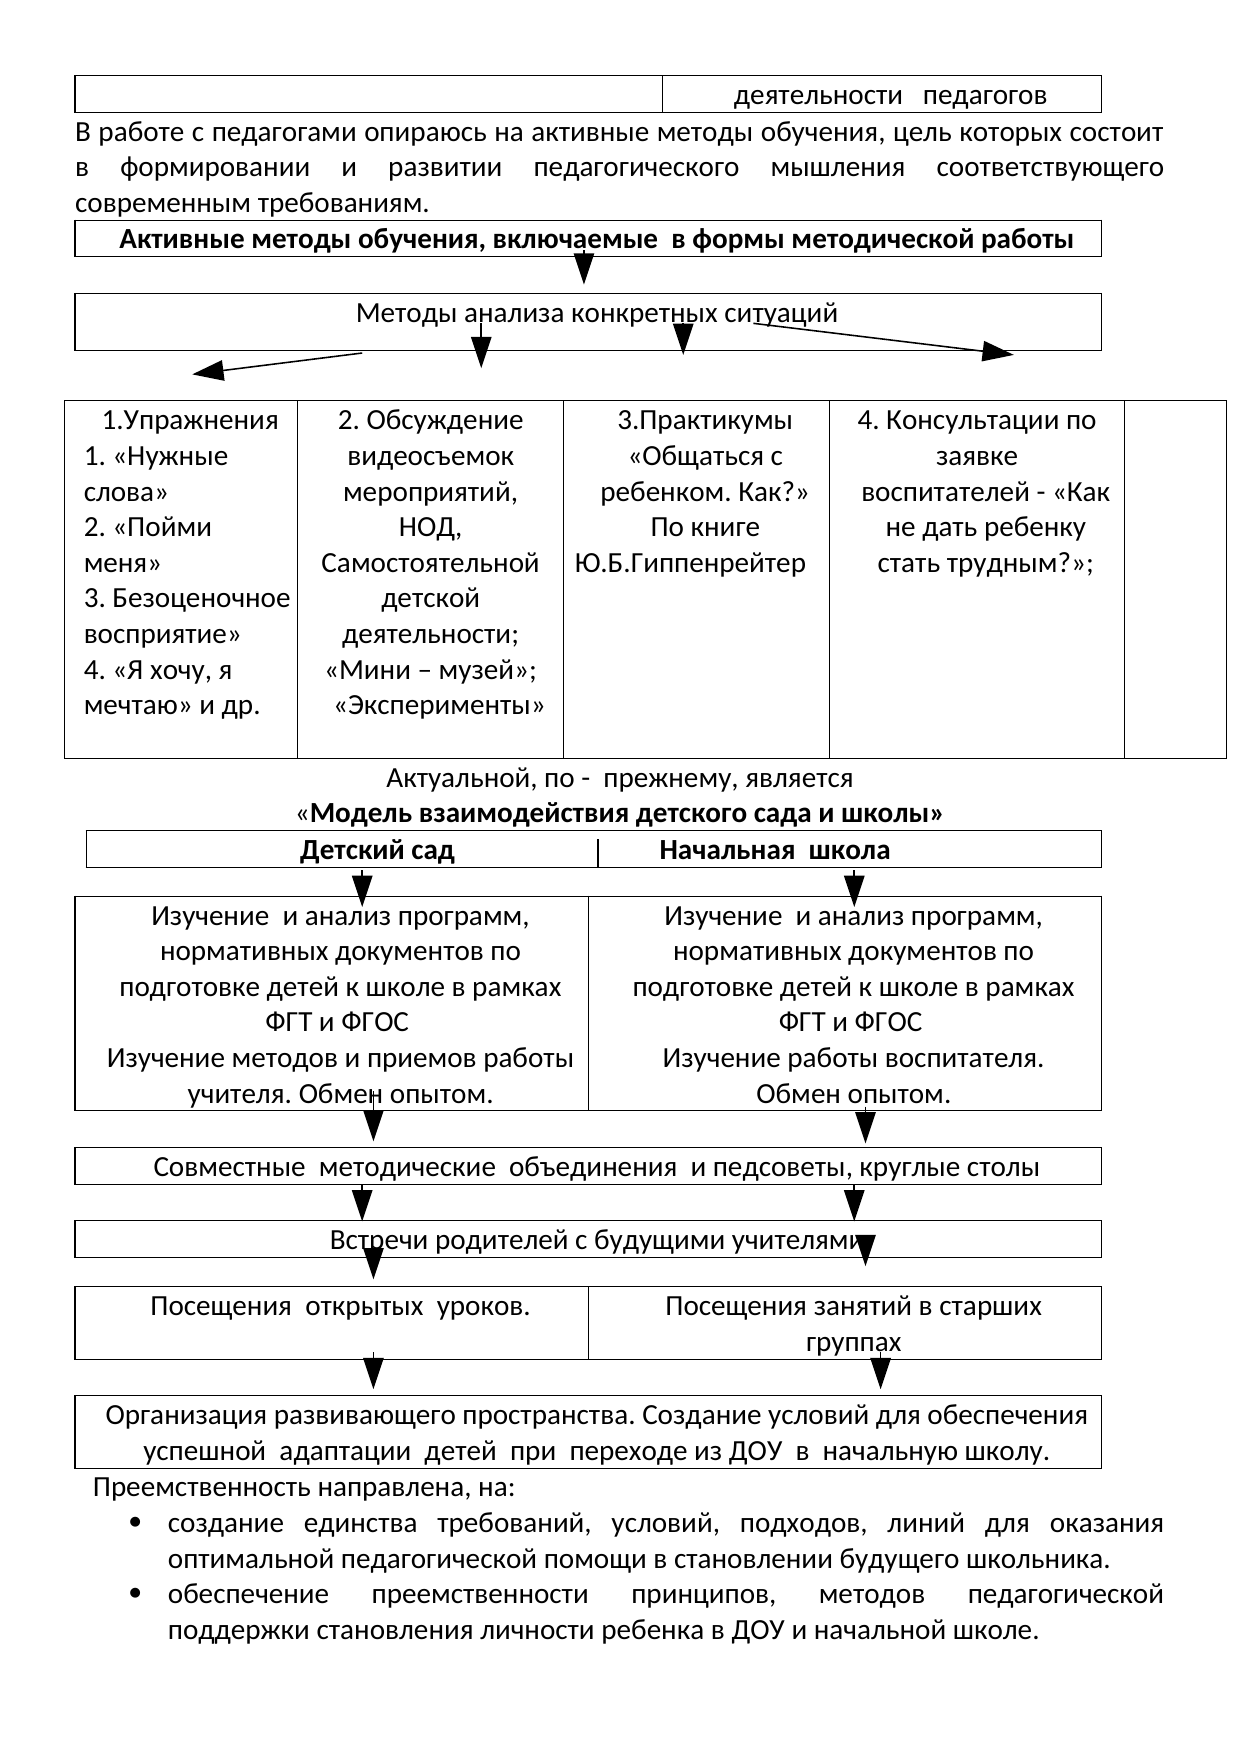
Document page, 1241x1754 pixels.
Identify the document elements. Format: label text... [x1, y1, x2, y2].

text «Модель взаимодействия детского сада и школы» [75, 794, 1165, 830]
table_header 1.Упражнения 1. «Нужные слова» 2. «Пойми меня» 3. Безоценочное восприятие» 4. «Я хочу, я мечтаю» и др. [65, 401, 297, 758]
table_header Совместные методические объединения и педсоветы, круглые столы [76, 1148, 1101, 1184]
table_cell деятельности педагогов [663, 76, 1101, 112]
table_header Изучение и анализ программ, нормативных документов по подготовке детей к школе в рамках ФГТ и ФГОС Изучение методов и приемов работы учителя. Обмен опытом. [76, 897, 588, 1110]
text Актуальной, по - прежнему, является [75, 759, 1165, 794]
table_cell [76, 76, 662, 112]
table_header [1125, 401, 1226, 758]
table_header Детский сад Начальная школа [87, 831, 1101, 867]
table_header 3.Практикумы «Общаться с ребенком. Как?» По книге Ю.Б.Гиппенрейтер [564, 401, 829, 758]
list создание единства требований, условий, подходов, линий для оказания оптимальной педагогической помощи в становлении будущего школьника. [130, 1504, 1165, 1575]
table_header Посещения открытых уроков. [76, 1287, 588, 1358]
table_header Встречи родителей с будущими учителями [76, 1221, 1101, 1257]
table_header 2. Обсуждение видеосъемок мероприятий, НОД, Самостоятельной детской деятельности; «Мини – музей»; «Эксперименты» [298, 401, 563, 758]
list обеспечение преемственности принципов, методов педагогической поддержки становления личности ребенка в ДОУ и начальной школе. [130, 1575, 1165, 1647]
text В работе с педагогами опираюсь на активные методы обучения, цель которых состоит в формировании и развитии педагогического мышления соответствующего современным требованиям. [75, 113, 1165, 219]
text Преемственность направлена, на: [93, 1468, 1165, 1504]
table_header Посещения занятий в старших группах [589, 1287, 1101, 1358]
table_header Методы анализа конкретных ситуаций [76, 294, 1101, 350]
table_header Изучение и анализ программ, нормативных документов по подготовке детей к школе в рамках ФГТ и ФГОС Изучение работы воспитателя. Обмен опытом. [589, 897, 1101, 1110]
table_header Организация развивающего пространства. Создание условий для обеспечения успешной адаптации детей при переходе из ДОУ в начальную школу. [76, 1396, 1101, 1467]
table_header Активные методы обучения, включаемые в формы методической работы [76, 221, 1101, 256]
table_header 4. Консультации по заявке воспитателей - «Как не дать ребенку стать трудным?»; [830, 401, 1124, 758]
